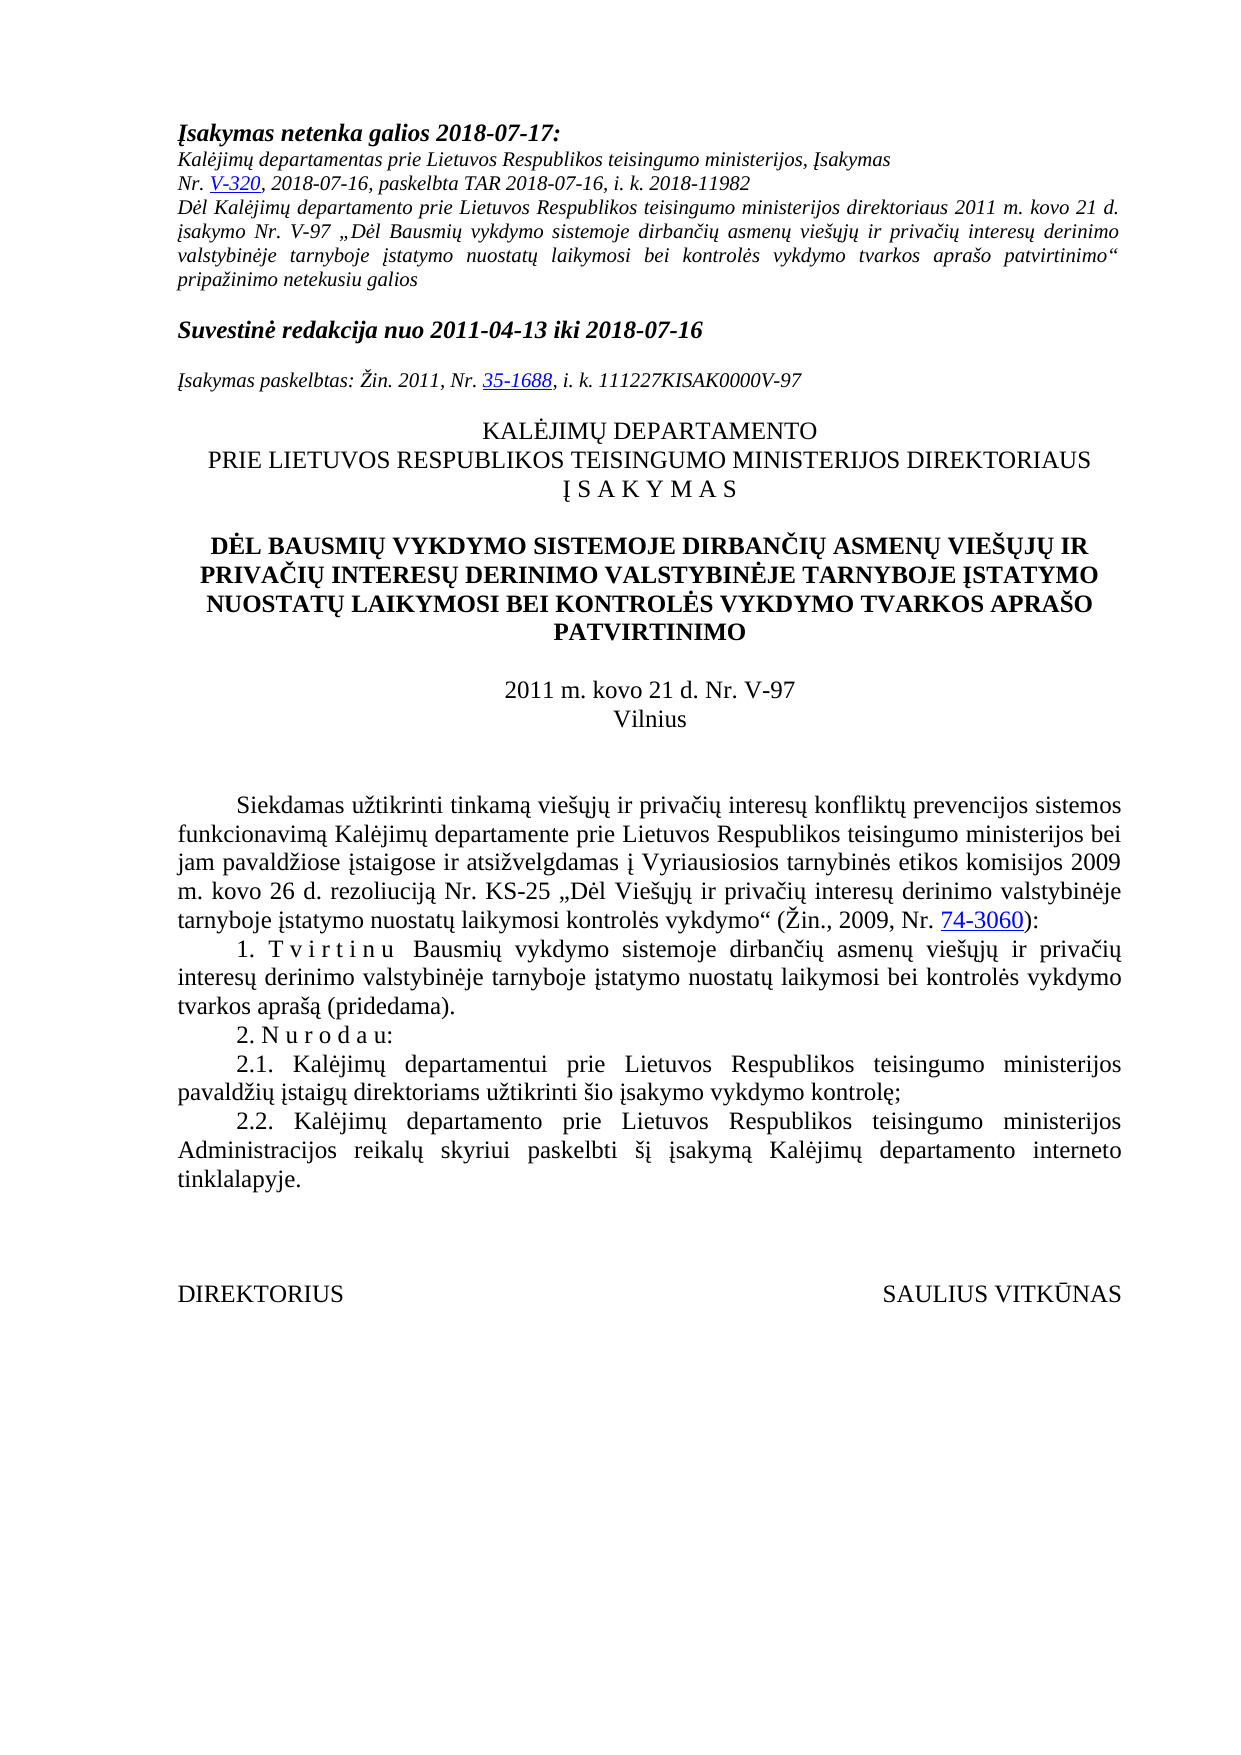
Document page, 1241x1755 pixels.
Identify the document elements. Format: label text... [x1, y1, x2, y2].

text KALĖJIMŲ DEPARTAMENTO [177, 416, 1122, 445]
text Kalėjimų departamentas prie Lietuvos Respublikos teisingumo ministerijos, Įsakymas [177, 147, 1122, 171]
text Suvestinė redakcija nuo 2011-04-13 iki 2018-07-16 [177, 315, 1122, 344]
text 2011 m. kovo 21 d. Nr. V-97 [177, 675, 1122, 704]
text Siekdamas užtikrinti tinkamą viešųjų ir privačių interesų konfliktų prevencijos sistemos funkcionavimą Kalėjimų departamente prie Lietuvos Respublikos teisingumo ministerijos bei jam pavaldžiose įstaigose ir atsižvelgdamas į Vyriausiosios tarnybinės etikos komisijos 2009 m. kovo 26 d. rezoliuciją Nr. KS-25 „Dėl Viešųjų ir privačių interesų derinimo valstybinėje tarnyboje įstatymo nuostatų laikymosi kontrolės vykdymo“ (Žin., 2009, Nr. 74-3060): [177, 790, 1122, 934]
text Įsakymas netenka galios 2018-07-17: [177, 118, 1122, 147]
text Įsakymas paskelbtas: Žin. 2011, Nr. 35-1688, i. k. 111227KISAK0000V-97 [177, 368, 1122, 392]
text Vilnius [177, 704, 1122, 732]
text 2.1. Kalėjimų departamentui prie Lietuvos Respublikos teisingumo ministerijos pavaldžių įstaigų direktoriams užtikrinti šio įsakymo vykdymo kontrolę; [177, 1049, 1122, 1106]
text PRIE LIETUVOS RESPUBLIKOS TEISINGUMO MINISTERIJOS DIREKTORIAUS [177, 445, 1122, 474]
text Dėl Kalėjimų departamento prie Lietuvos Respublikos teisingumo ministerijos direktoriaus 2011 m. kovo 21 d. įsakymo Nr. V-97 „Dėl Bausmių vykdymo sistemoje dirbančių asmenų viešųjų ir privačių interesų derinimo valstybinėje tarnyboje įstatymo nuostatų laikymosi bei kontrolės vykdymo tvarkos aprašo patvirtinimo“ pripažinimo netekusiu galios [177, 195, 1122, 291]
text 1. Tvirtinu Bausmių vykdymo sistemoje dirbančių asmenų viešųjų ir privačių interesų derinimo valstybinėje tarnyboje įstatymo nuostatų laikymosi bei kontrolės vykdymo tvarkos aprašą (pridedama). [177, 934, 1122, 1020]
text 2.2. Kalėjimų departamento prie Lietuvos Respublikos teisingumo ministerijos Administracijos reikalų skyriui paskelbti šį įsakymą Kalėjimų departamento interneto tinklalapyje. [177, 1106, 1122, 1192]
text 2. Nurodau: [177, 1020, 1122, 1049]
text Direktorius Saulius Vitkūnas [177, 1279, 1122, 1307]
text DĖL BAUSMIŲ VYKDYMO SISTEMOJE dirbančių asmenų viešųjų ir privačių interesų derinimo valstybinėje tarnyboje įstatymo nuostatų Laikymosi Bei kontrolės vykdymo TVARKOS APRAŠO PATVIRTINIMO [177, 531, 1122, 646]
text Nr. V-320, 2018-07-16, paskelbta TAR 2018-07-16, i. k. 2018-11982 [177, 171, 1122, 195]
text ĮSAKYMAS [177, 474, 1122, 502]
